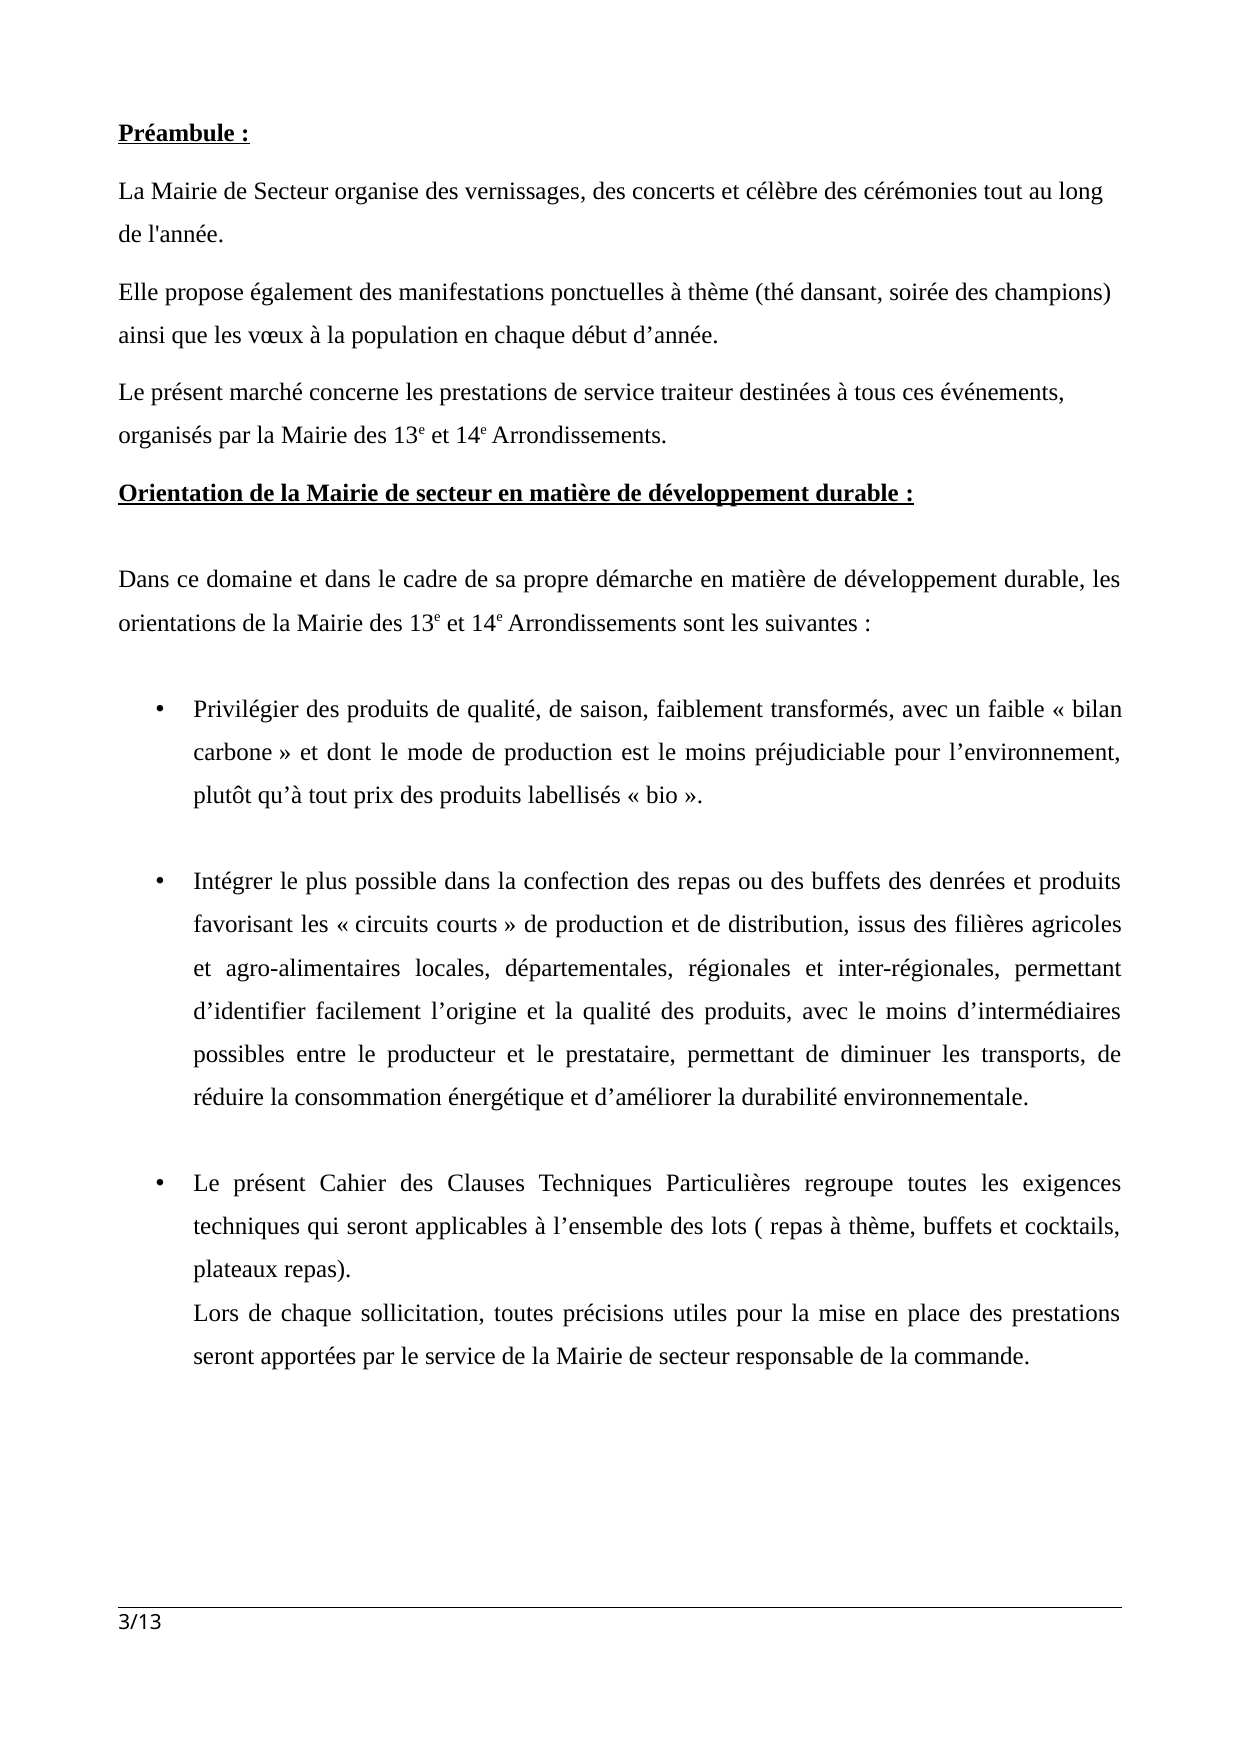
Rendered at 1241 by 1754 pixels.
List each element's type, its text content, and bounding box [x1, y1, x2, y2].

text La Mairie de Secteur organise des vernissages, des concerts et célèbre des cérémonies tout au long de l'année. [118, 176, 1122, 248]
list Le présent Cahier des Clauses Techniques Particulières regroupe toutes les exigences techniques qui seront applicables à l’ensemble des lots ( repas à thème, buffets et cocktails, plateaux repas). [156, 1168, 1122, 1283]
text Orientation de la Mairie de secteur en matière de développement durable : [118, 478, 1122, 507]
text Le présent marché concerne les prestations de service traiteur destinées à tous ces événements, organisés par la Mairie des 13e et 14e Arrondissements. [118, 377, 1122, 449]
text Elle propose également des manifestations ponctuelles à thème (thé dansant, soirée des champions) ainsi que les vœux à la population en chaque début d’année. [118, 277, 1122, 348]
text Préambule : [118, 118, 1122, 147]
list Intégrer le plus possible dans la confection des repas ou des buffets des denrées et produits favorisant les « circuits courts » de production et de distribution, issus des filières agricoles et agro-alimentaires locales, départementales, régionales et inter-régionales, permettant d’identifier facilement l’origine et la qualité des produits, avec le moins d’intermédiaires possibles entre le producteur et le prestataire, permettant de diminuer les transports, de réduire la consommation énergétique et d’améliorer la durabilité environnementale. [156, 866, 1122, 1111]
list Lors de chaque sollicitation, toutes précisions utiles pour la mise en place des prestations seront apportées par le service de la Mairie de secteur responsable de la commande. [156, 1298, 1122, 1369]
text Dans ce domaine et dans le cadre de sa propre démarche en matière de développement durable, les orientations de la Mairie des 13e et 14e Arrondissements sont les suivantes : [118, 564, 1122, 636]
list Privilégier des produits de qualité, de saison, faiblement transformés, avec un faible « bilan carbone » et dont le mode de production est le moins préjudiciable pour l’environnement, plutôt qu’à tout prix des produits labellisés « bio ». [156, 694, 1122, 809]
